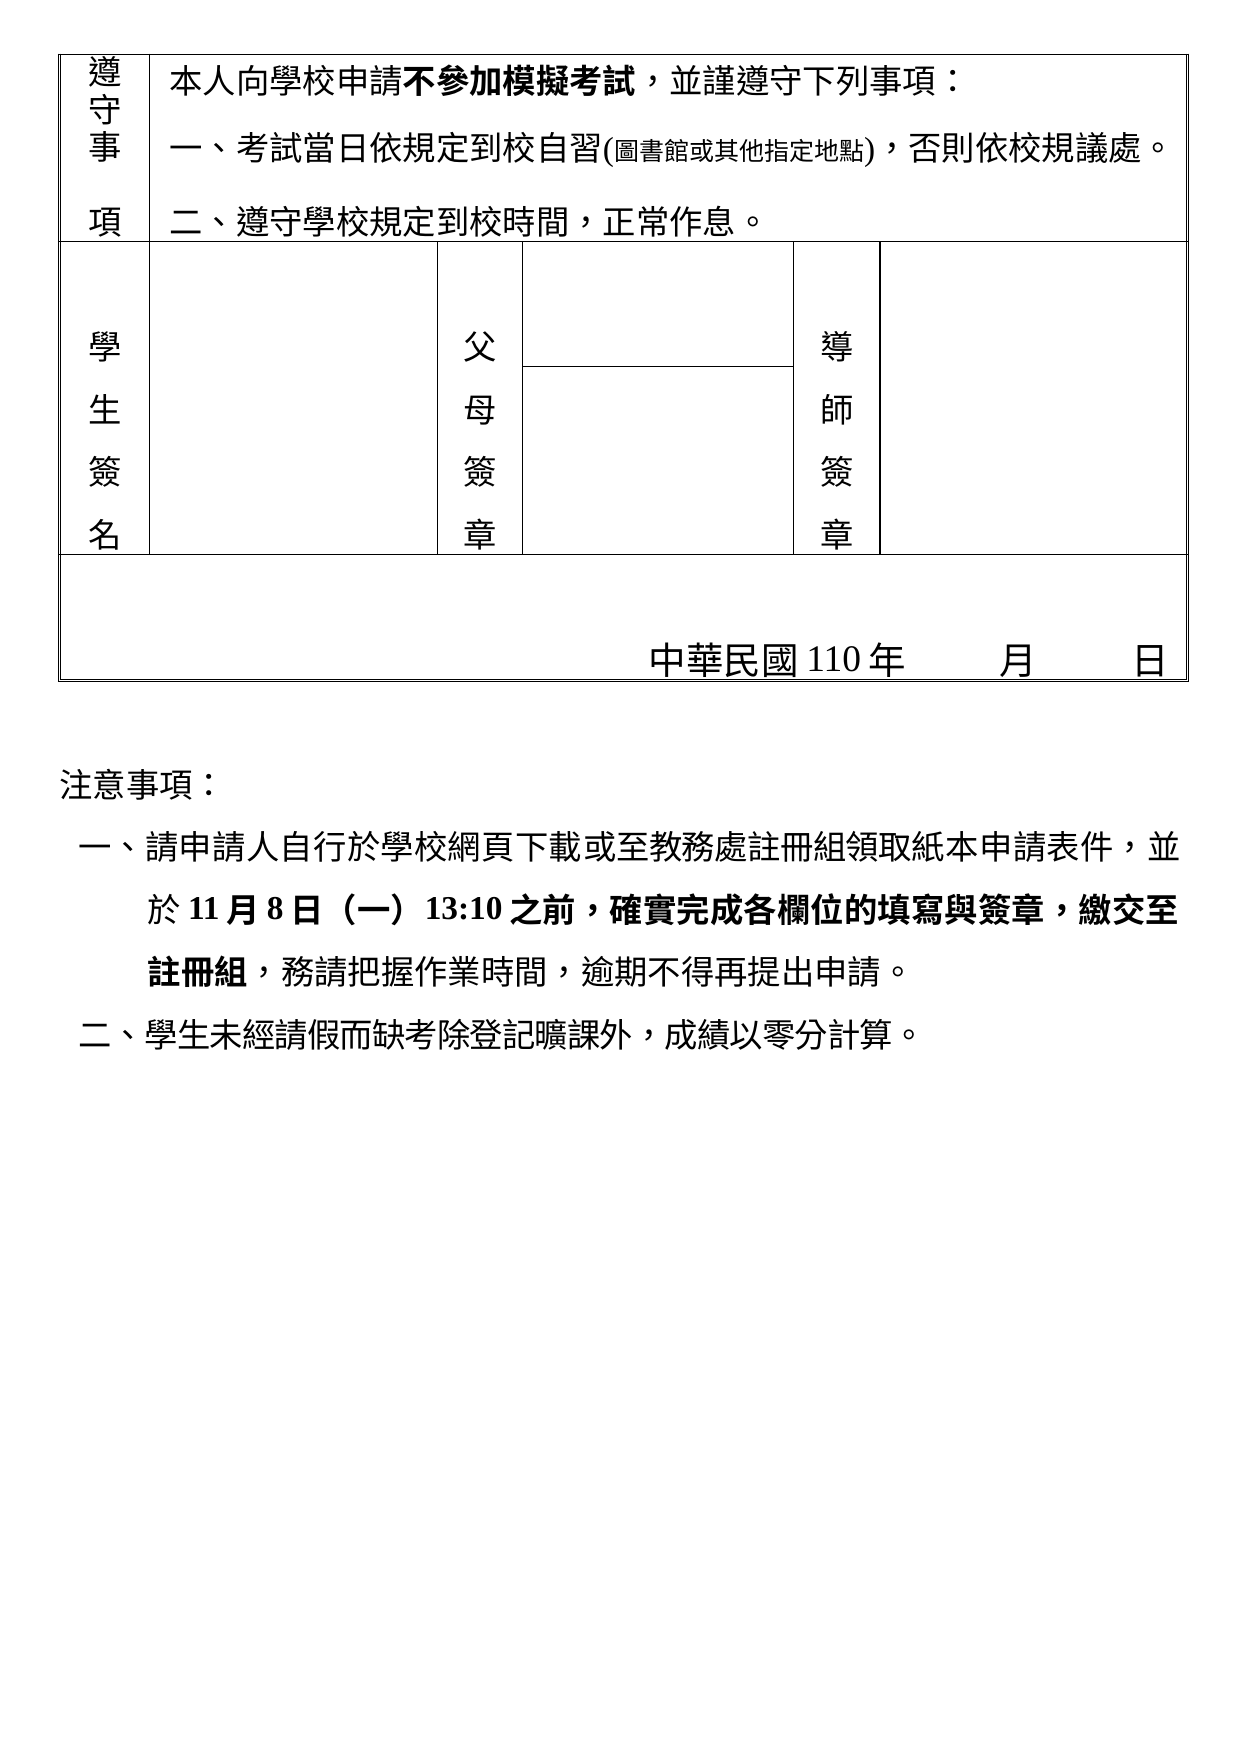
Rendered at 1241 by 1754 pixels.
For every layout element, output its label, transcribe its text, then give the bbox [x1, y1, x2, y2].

table_cell 學生簽名 [61, 242, 149, 553]
table_cell 父母簽章 [438, 242, 522, 553]
table_cell 導師簽章 [794, 242, 879, 553]
table_cell 遵 守 事 項 [61, 55, 149, 241]
text 一、請申請人自行於學校網頁下載或至教務處註冊組領取紙本申請表件，並於11月8日（一）13:10之前，確實完成各欄位的填寫與簽章，繳交至註冊組，務請把握作業時間，逾期不得再提出申請。 [78, 803, 1181, 991]
table_cell [523, 242, 793, 366]
text 二、學生未經請假而缺考除登記曠課外，成績以零分計算。 [78, 991, 1181, 1053]
table_cell [150, 242, 437, 553]
table_cell 中華民國110年 月 日 [61, 555, 1186, 678]
table_cell 本人向學校申請不參加模擬考試，並謹遵守下列事項： 一、考試當日依規定到校自習(圖書館或其他指定地點)，否則依校規議處。 二、遵守學校規定到校時間，正常作息。 [150, 55, 1186, 241]
table_cell [523, 367, 793, 553]
text 注意事項： [59, 741, 1181, 803]
table_cell [881, 242, 1186, 553]
